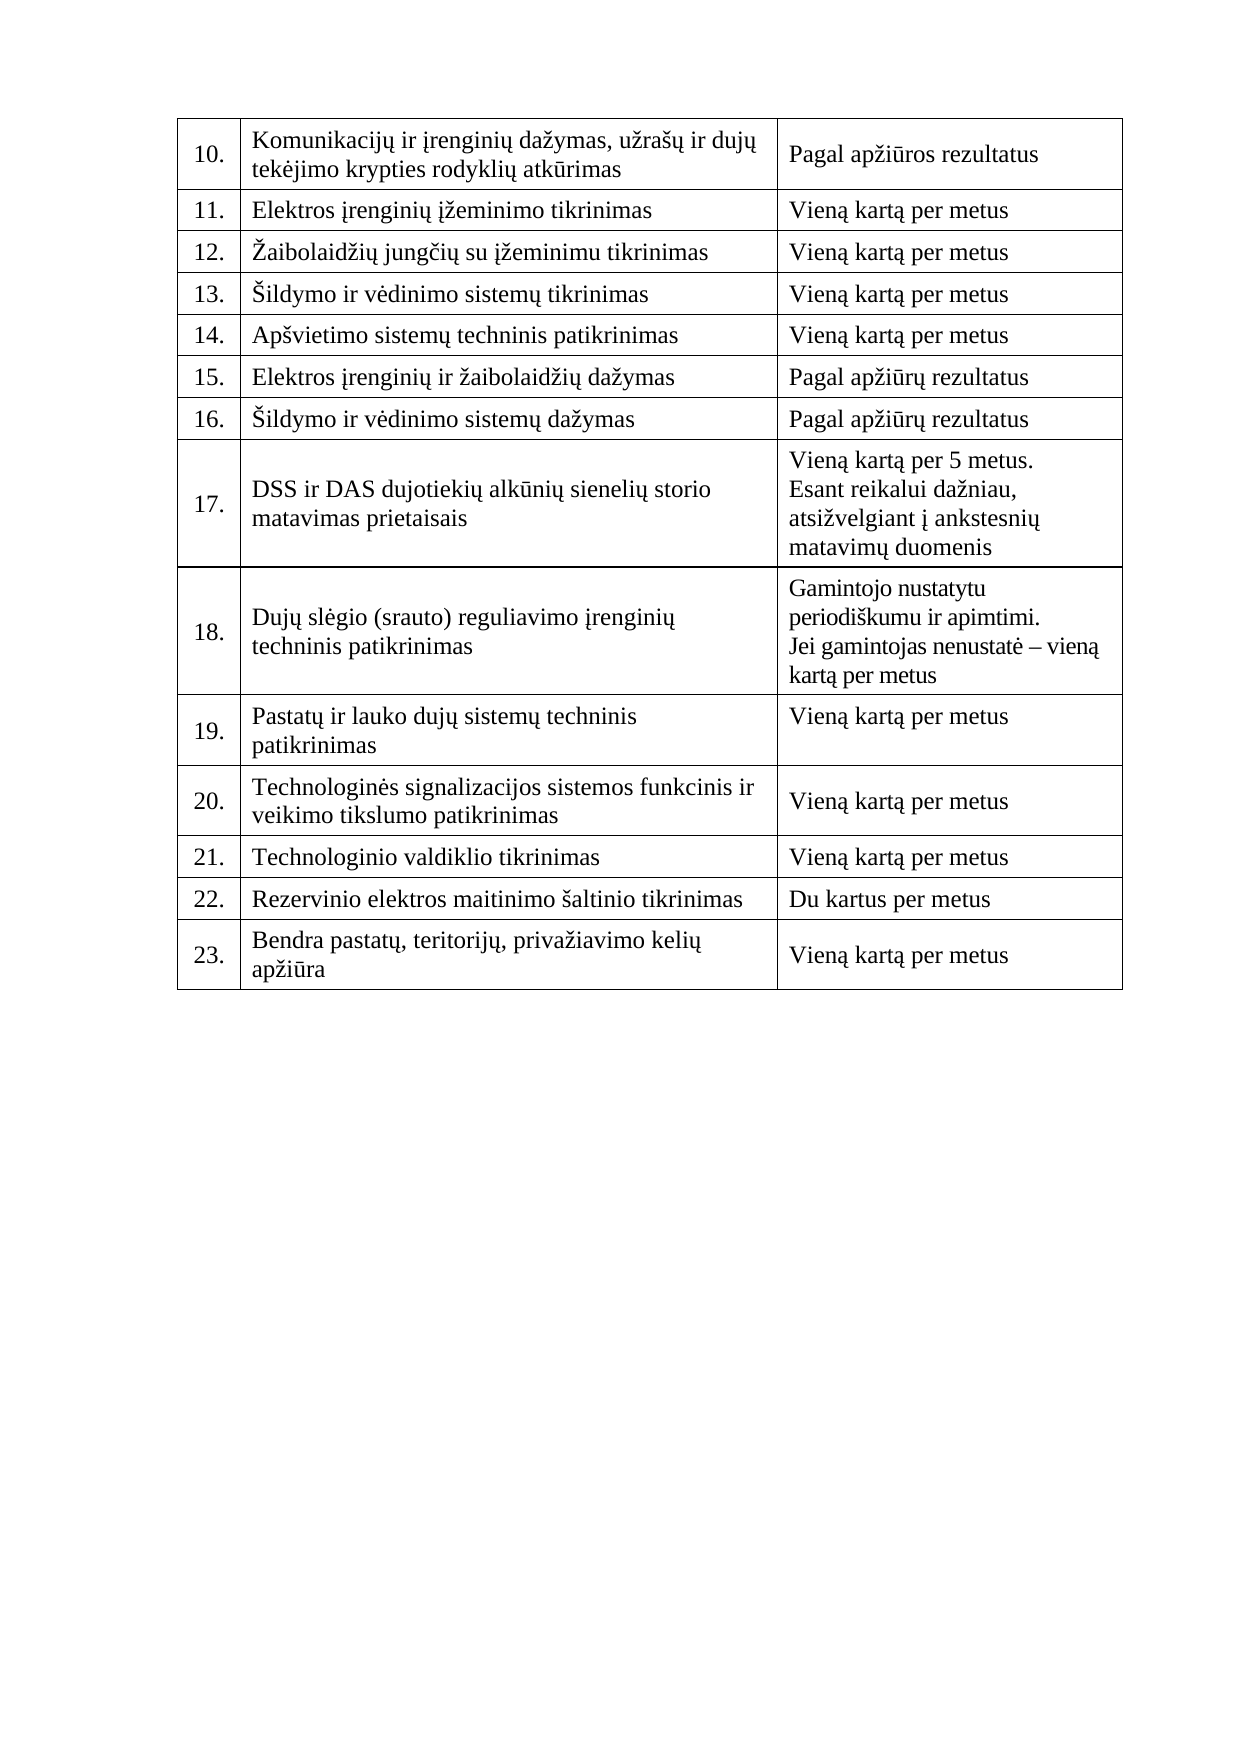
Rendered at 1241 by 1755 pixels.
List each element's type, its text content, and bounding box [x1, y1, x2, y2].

table_cell Apšvietimo sistemų techninis patikrinimas [241, 315, 777, 355]
table_cell 12. [178, 231, 240, 272]
table_cell Vieną kartą per metus [778, 766, 1122, 835]
table_cell 16. [178, 398, 240, 438]
table_cell 18. [178, 568, 240, 694]
table_cell 22. [178, 878, 240, 918]
table_cell Vieną kartą per metus [778, 920, 1122, 989]
table_cell 21. [178, 836, 240, 877]
table_cell DSS ir DAS dujotiekių alkūnių sienelių storio matavimas prietaisais [241, 440, 777, 566]
table_cell Pagal apžiūros rezultatus [778, 119, 1122, 188]
table_cell Pagal apžiūrų rezultatus [778, 356, 1122, 397]
table_cell 14. [178, 315, 240, 355]
table_cell Vieną kartą per metus [778, 273, 1122, 313]
table_cell Dujų slėgio (srauto) reguliavimo įrenginių techninis patikrinimas [241, 568, 777, 694]
table_cell 17. [178, 440, 240, 566]
table_cell 23. [178, 920, 240, 989]
table_cell Du kartus per metus [778, 878, 1122, 918]
table_cell 11. [178, 190, 240, 230]
table_cell Šildymo ir vėdinimo sistemų tikrinimas [241, 273, 777, 313]
table_cell Vieną kartą per metus [778, 315, 1122, 355]
table_cell Vieną kartą per 5 metus. Esant reikalui dažniau, atsižvelgiant į ankstesnių matavimų duomenis [778, 440, 1122, 566]
table_cell 19. [178, 695, 240, 765]
table_cell Bendra pastatų, teritorijų, privažiavimo kelių apžiūra [241, 920, 777, 989]
table_cell Rezervinio elektros maitinimo šaltinio tikrinimas [241, 878, 777, 918]
table_cell Pastatų ir lauko dujų sistemų techninis patikrinimas [241, 695, 777, 765]
table_cell Pagal apžiūrų rezultatus [778, 398, 1122, 438]
table_cell Šildymo ir vėdinimo sistemų dažymas [241, 398, 777, 438]
table_cell 13. [178, 273, 240, 313]
table_cell Vieną kartą per metus [778, 190, 1122, 230]
table_cell Vieną kartą per metus [778, 836, 1122, 877]
table_cell Elektros įrenginių ir žaibolaidžių dažymas [241, 356, 777, 397]
table_cell Elektros įrenginių įžeminimo tikrinimas [241, 190, 777, 230]
table_cell 15. [178, 356, 240, 397]
table_cell 20. [178, 766, 240, 835]
table_cell Technologinio valdiklio tikrinimas [241, 836, 777, 877]
table_cell Gamintojo nustatytu periodiškumu ir apimtimi. Jei gamintojas nenustatė – vieną kartą per metus [778, 568, 1122, 694]
table_cell 10. [178, 119, 240, 188]
table_cell Komunikacijų ir įrenginių dažymas, užrašų ir dujų tekėjimo krypties rodyklių atkūrimas [241, 119, 777, 188]
table_cell Technologinės signalizacijos sistemos funkcinis ir veikimo tikslumo patikrinimas [241, 766, 777, 835]
table_cell Žaibolaidžių jungčių su įžeminimu tikrinimas [241, 231, 777, 272]
table_cell Vieną kartą per metus [778, 231, 1122, 272]
table_cell Vieną kartą per metus [778, 695, 1122, 765]
